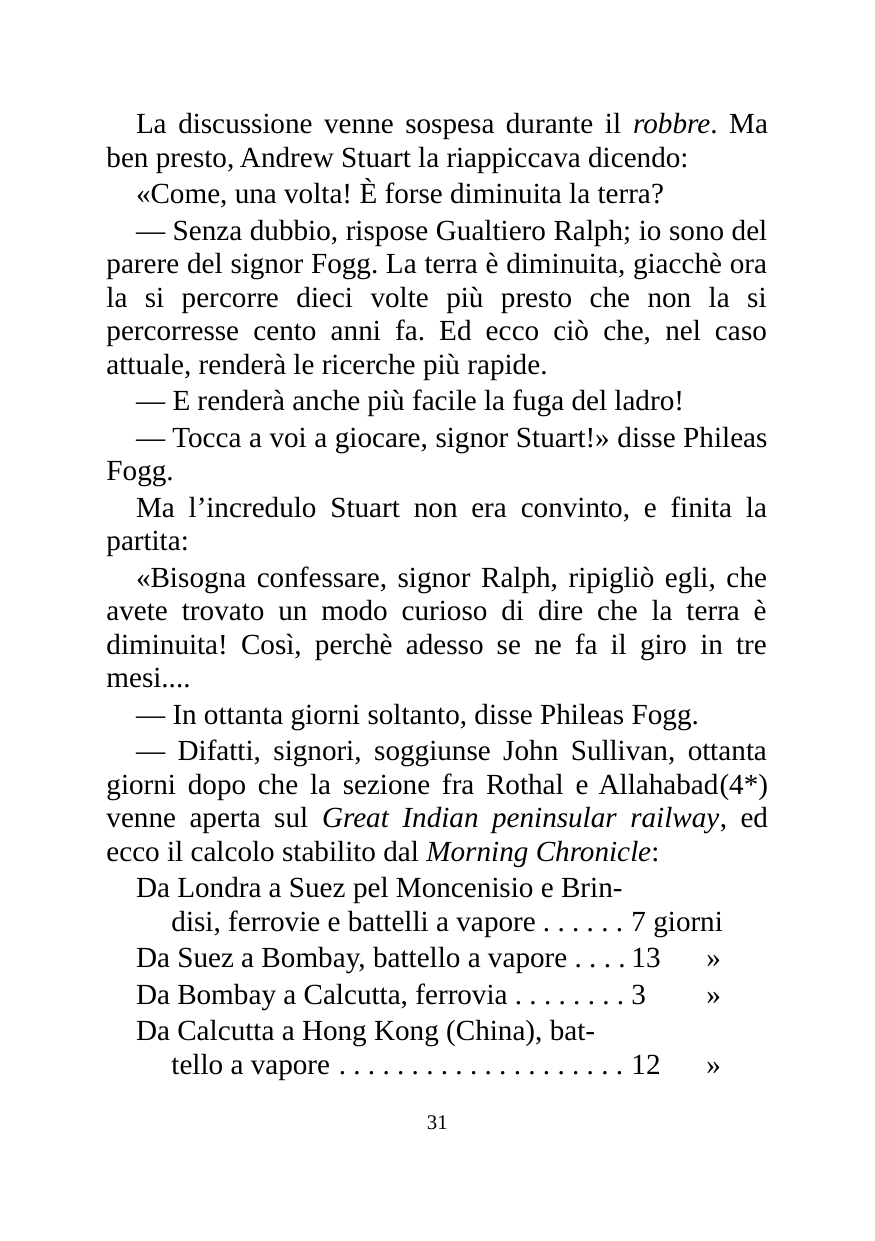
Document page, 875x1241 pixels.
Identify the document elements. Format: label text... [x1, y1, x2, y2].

text Da Bombay a Calcutta, ferrovia . . . . . . . . 3 » [136, 977, 768, 1010]
text — Tocca a voi a giocare, signor Stuart!» disse Phileas Fogg. [106, 420, 768, 487]
text — In ottanta giorni soltanto, disse Phileas Fogg. [106, 697, 768, 730]
text «Come, una volta! È forse diminuita la terra? [106, 176, 768, 210]
text La discussione venne sospesa durante il robbre. Ma ben presto, Andrew Stuart la riappiccava dicendo: [106, 106, 768, 173]
text Da Calcutta a Hong Kong (China), bat- tello a vapore . . . . . . . . . . . . . . . . . . . . 12 » [136, 1013, 768, 1080]
text — E renderà anche più facile la fuga del ladro! [106, 383, 768, 417]
text «Bisogna confessare, signor Ralph, ripigliò egli, che avete trovato un modo curioso di dire che la terra è diminuita! Così, perchè adesso se ne fa il giro in tre mesi.... [106, 560, 768, 694]
text — Senza dubbio, rispose Gualtiero Ralph; io sono del parere del signor Fogg. La terra è diminuita, giacchè ora la si percorre dieci volte più presto che non la si percorresse cento anni fa. Ed ecco ciò che, nel caso attuale, renderà le ricerche più rapide. [106, 213, 768, 380]
text Ma l’incredulo Stuart non era convinto, e finita la partita: [106, 490, 768, 557]
text Da Londra a Suez pel Moncenisio e Brin- disi, ferrovie e battelli a vapore . . . . . . 7 giorni [136, 870, 768, 937]
text — Difatti, signori, soggiunse John Sullivan, ottanta giorni dopo che la sezione fra Rothal e Allahabad(4*) venne aperta sul Great Indian peninsular railway, ed ecco il calcolo stabilito dal Morning Chronicle: [106, 733, 768, 867]
text Da Suez a Bombay, battello a vapore . . . . 13 » [136, 940, 768, 974]
